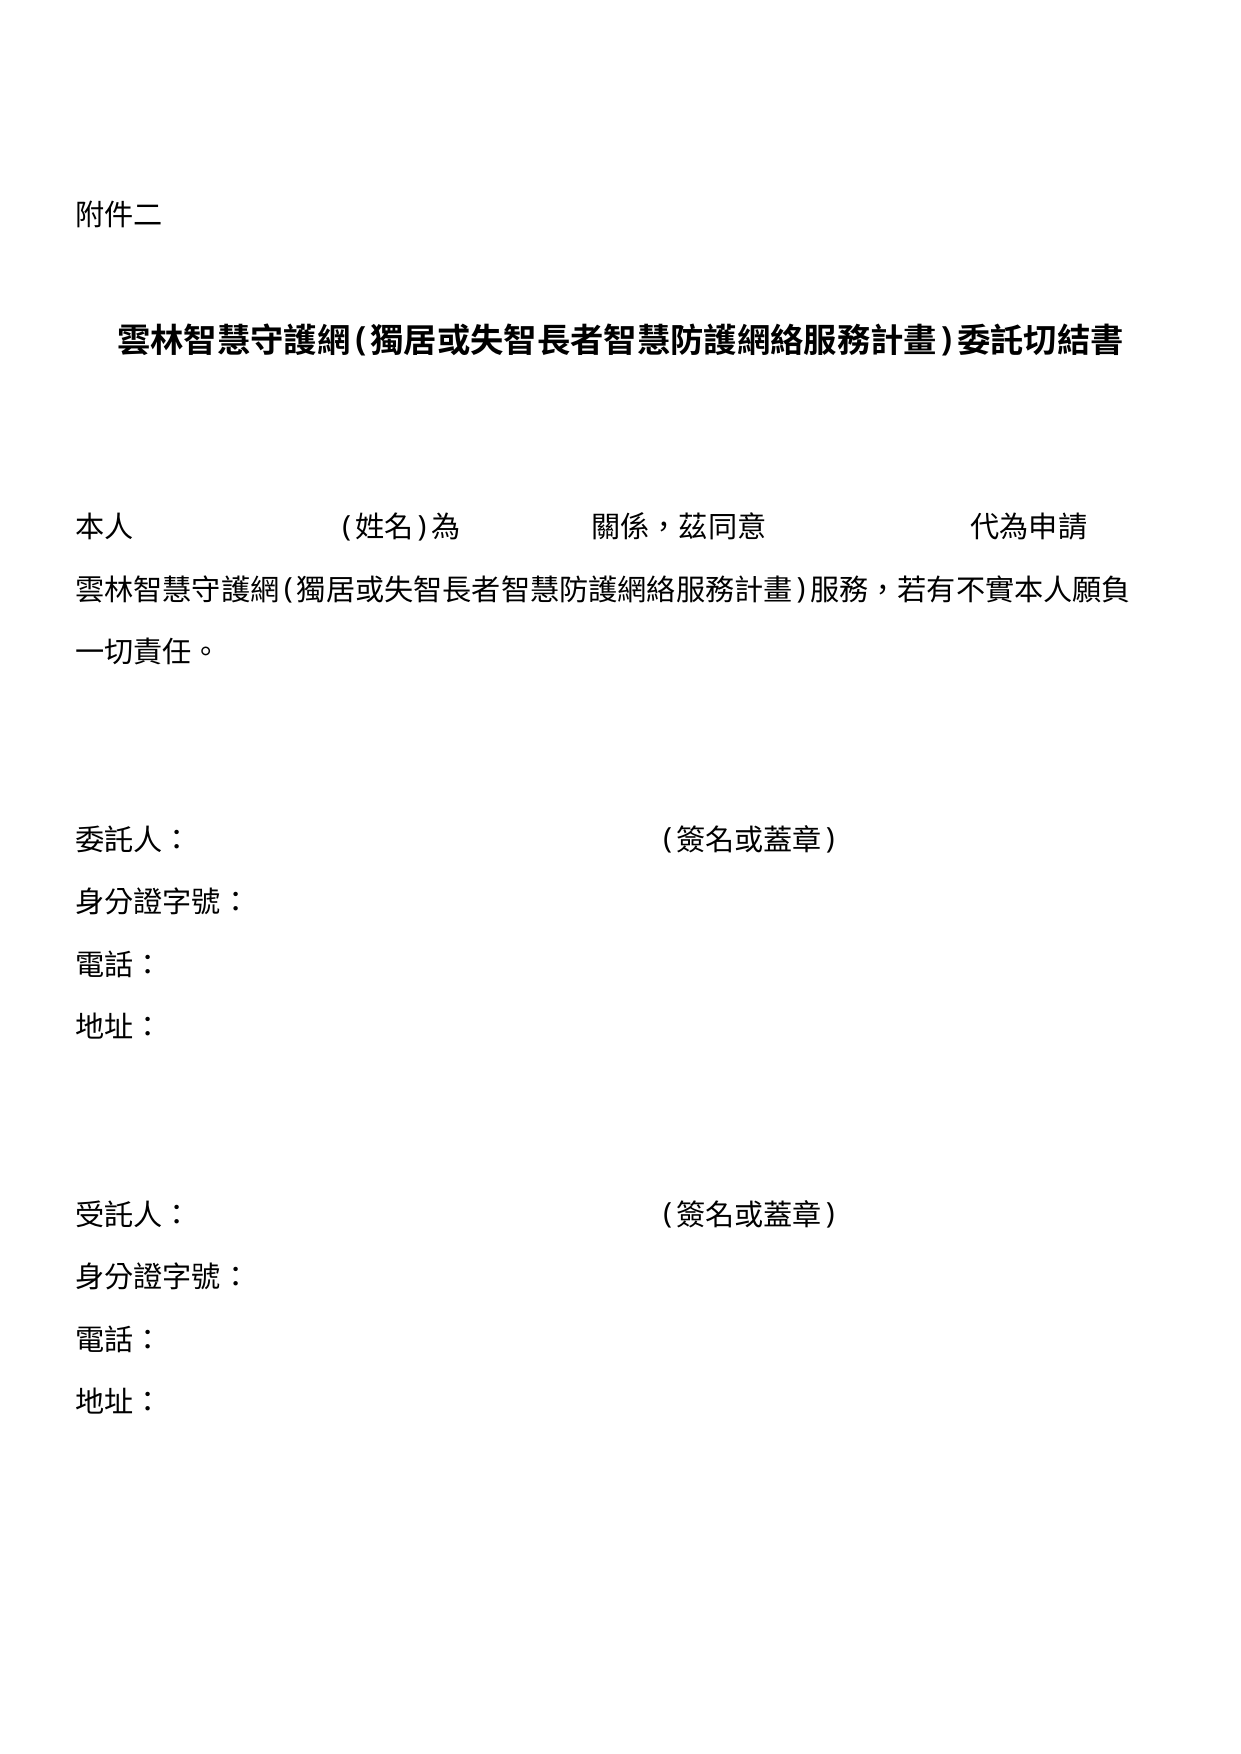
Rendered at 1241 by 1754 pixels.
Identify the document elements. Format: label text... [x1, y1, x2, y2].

text 地址： [75, 1358, 1165, 1421]
text 雲林智慧守護網(獨居或失智長者智慧防護網絡服務計畫)服務，若有不實本人願負 [75, 546, 1165, 608]
text 身分證字號： [75, 858, 1165, 921]
text 受託人： (簽名或蓋章) [75, 1171, 1165, 1233]
text 地址： [75, 983, 1165, 1046]
text 本人 (姓名)為 關係，茲同意 代為申請 [75, 483, 1165, 546]
text 電話： [75, 921, 1165, 983]
text 電話： [75, 1296, 1165, 1358]
text 雲林智慧守護網(獨居或失智長者智慧防護網絡服務計畫)委託切結書 [75, 296, 1165, 358]
text 身分證字號： [75, 1233, 1165, 1296]
text 附件二 [75, 171, 1165, 233]
text 一切責任。 [75, 608, 1165, 671]
text 委託人： (簽名或蓋章) [75, 796, 1165, 858]
